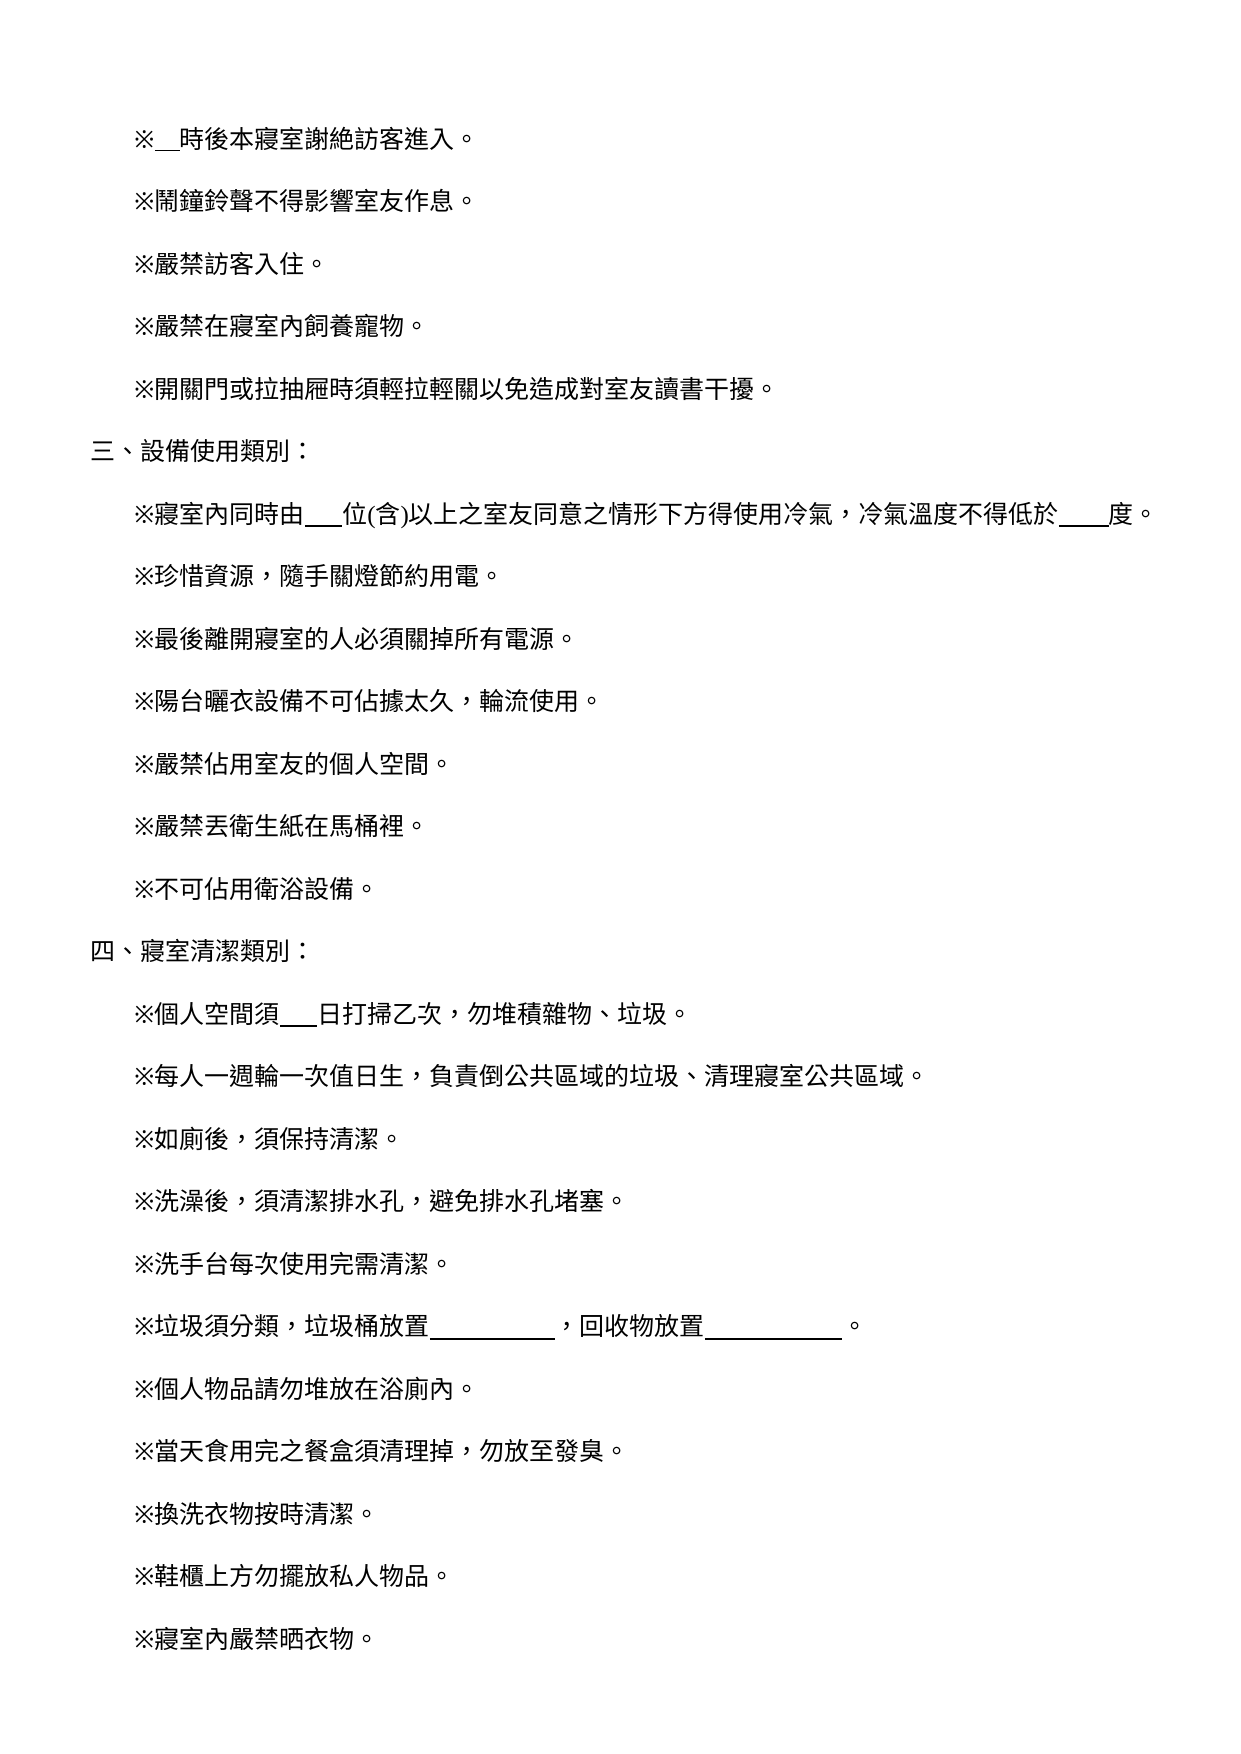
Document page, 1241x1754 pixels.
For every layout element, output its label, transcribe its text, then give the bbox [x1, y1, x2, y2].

text ※洗手台每次使用完需清潔。 [75, 1221, 1165, 1283]
text ※洗澡後，須清潔排水孔，避免排水孔堵塞。 [75, 1158, 1165, 1221]
text ※嚴禁丟衛生紙在馬桶裡。 [75, 783, 1165, 846]
text ※每人一週輪一次值日生，負責倒公共區域的垃圾、清理寢室公共區域。 [75, 1033, 1165, 1096]
text 三、設備使用類別： [75, 408, 1165, 471]
text ※寢室內同時由 位(含)以上之室友同意之情形下方得使用冷氣，冷氣溫度不得低於 度。 [75, 471, 1165, 533]
text ※垃圾須分類，垃圾桶放置 ，回收物放置 。 [75, 1283, 1165, 1346]
text ※個人空間須 日打掃乙次，勿堆積雜物、垃圾。 [75, 971, 1165, 1033]
text ※開關門或拉抽屜時須輕拉輕關以免造成對室友讀書干擾。 [75, 346, 1165, 408]
text ※不可佔用衛浴設備。 [75, 846, 1165, 908]
text ※最後離開寢室的人必須關掉所有電源。 [75, 596, 1165, 658]
text ※嚴禁訪客入住。 [75, 221, 1165, 283]
text ※鞋櫃上方勿擺放私人物品。 [75, 1533, 1165, 1596]
text ※個人物品請勿堆放在浴廁內。 [75, 1346, 1165, 1408]
text ※嚴禁在寢室內飼養寵物。 [75, 283, 1165, 346]
text ※陽台曬衣設備不可佔據太久，輪流使用。 [75, 658, 1165, 721]
text ※如廁後，須保持清潔。 [75, 1096, 1165, 1158]
text ※寢室內嚴禁晒衣物。 [75, 1596, 1165, 1658]
text ※鬧鐘鈴聲不得影響室友作息。 [75, 158, 1165, 221]
text ※當天食用完之餐盒須清理掉，勿放至發臭。 [75, 1408, 1165, 1471]
text ※珍惜資源，隨手關燈節約用電。 [75, 533, 1165, 596]
text ※換洗衣物按時清潔。 [75, 1471, 1165, 1533]
text 四、寢室清潔類別： [75, 908, 1165, 971]
text ※ 時後本寢室謝絶訪客進入。 [75, 96, 1165, 158]
text ※嚴禁佔用室友的個人空間。 [75, 721, 1165, 783]
